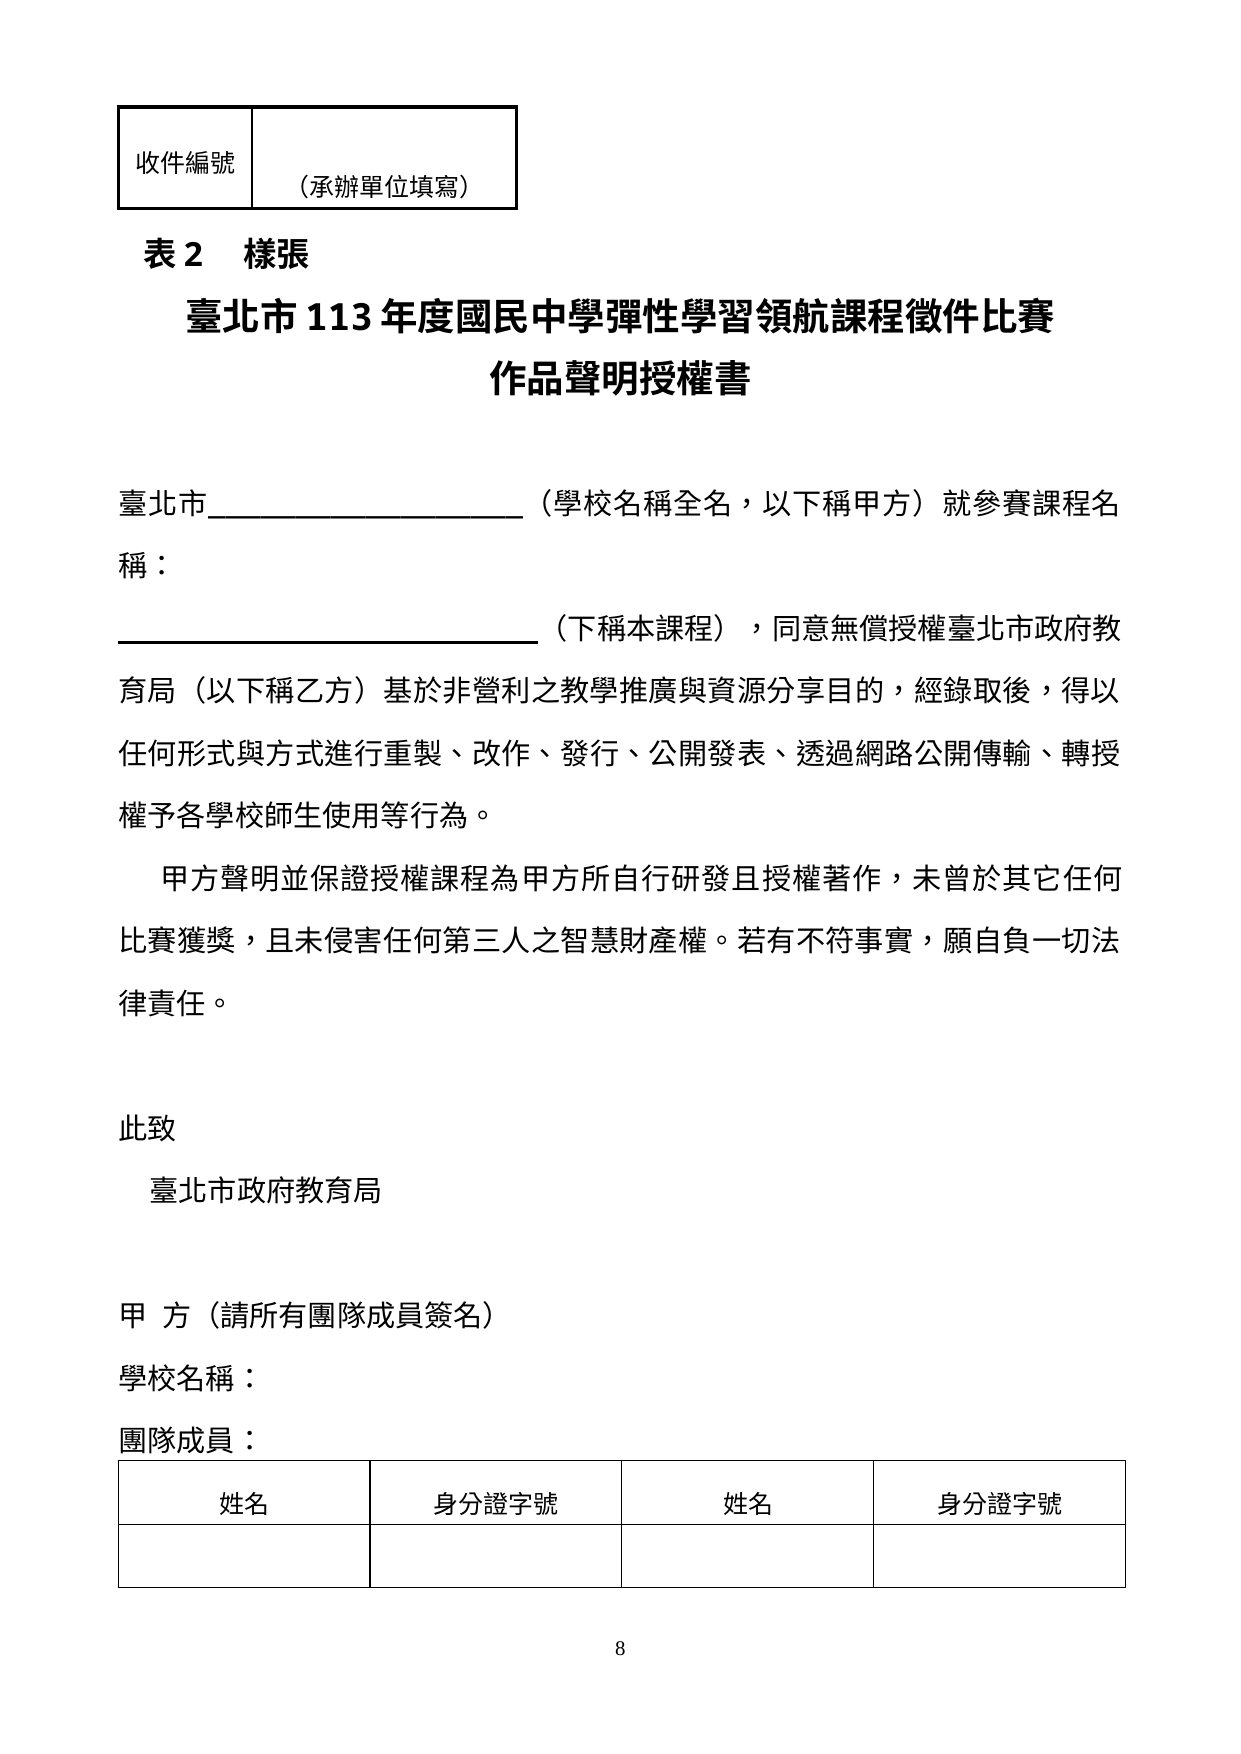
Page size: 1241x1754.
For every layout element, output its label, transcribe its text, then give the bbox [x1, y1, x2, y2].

text 作品聲明授權書 [118, 335, 1122, 397]
text 表2 樣張 [118, 210, 1122, 272]
text 臺北市政府教育局 [118, 1147, 1122, 1210]
text 臺北市__________________（學校名稱全名，以下稱甲方）就參賽課程名稱： [118, 460, 1122, 585]
text 臺北市113年度國民中學彈性學習領航課程徵件比賽 [118, 272, 1122, 335]
table_header 身分證字號 [371, 1461, 621, 1523]
table_header 姓名 [119, 1461, 369, 1523]
text 此致 [118, 1085, 1122, 1147]
table_header 姓名 [622, 1461, 873, 1523]
text 甲 方（請所有團隊成員簽名） [118, 1272, 1122, 1335]
text 團隊成員： [118, 1397, 1122, 1460]
table_cell [874, 1525, 1125, 1587]
table_header 身分證字號 [874, 1461, 1125, 1523]
text 學校名稱： [118, 1335, 1122, 1397]
text （下稱本課程），同意無償授權臺北市政府教育局（以下稱乙方）基於非營利之教學推廣與資源分享目的，經錄取後，得以任何形式與方式進行重製、改作、發行、公開發表、透過網路公開傳輸、轉授權予各學校師生使用等行為。 [118, 585, 1122, 835]
table_header （承辦單位填寫） [253, 109, 515, 207]
table_cell [622, 1525, 873, 1587]
table_header 收件編號 [120, 109, 251, 207]
table_cell [119, 1525, 369, 1587]
text 甲方聲明並保證授權課程為甲方所自行研發且授權著作，未曾於其它任何比賽獲獎，且未侵害任何第三人之智慧財產權。若有不符事實，願自負一切法律責任。 [118, 835, 1122, 1022]
table_cell [371, 1525, 621, 1587]
